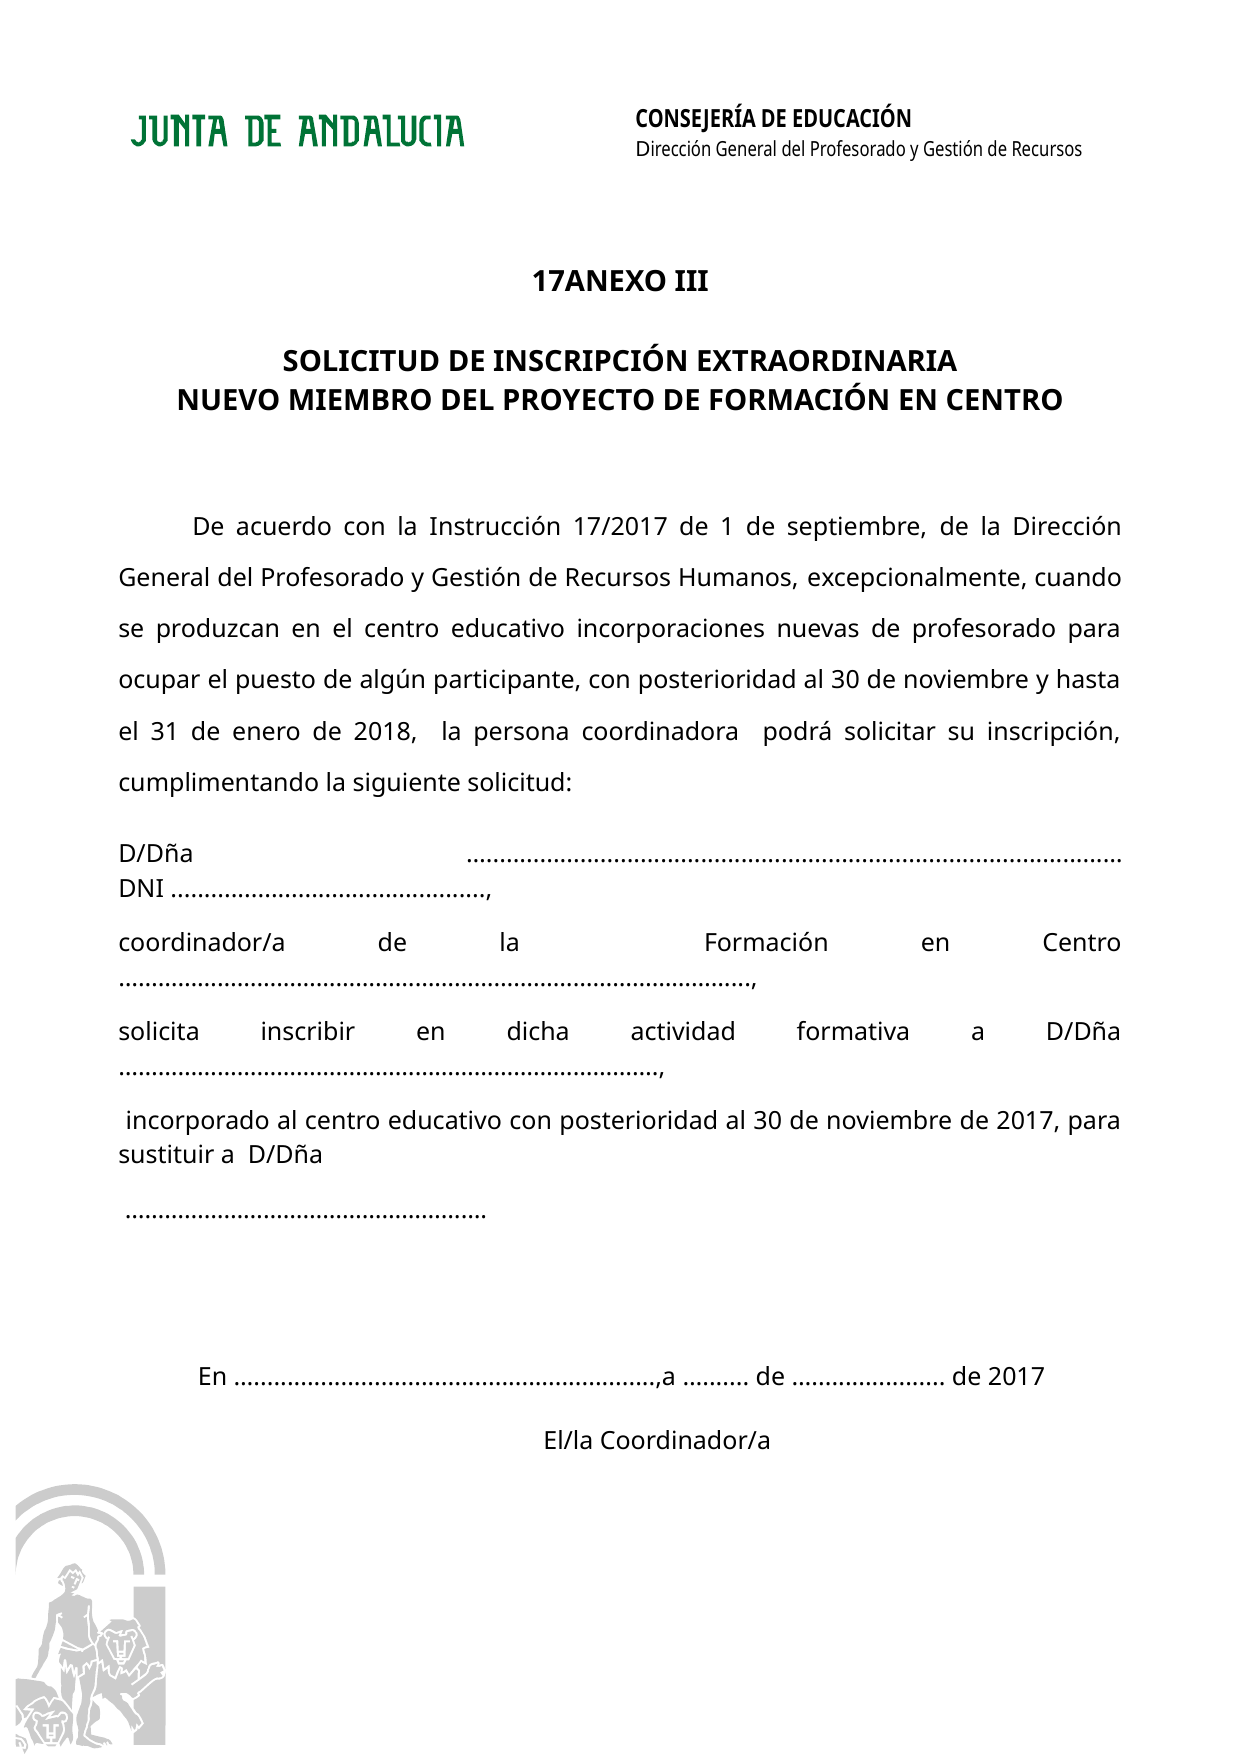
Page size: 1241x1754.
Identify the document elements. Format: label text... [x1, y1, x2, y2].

text SOLICITUD DE INSCRIPCIÓN EXTRAORDINARIA [118, 340, 1122, 379]
text En ….........................................…................,a …....... de ….................... de 2017 [192, 1359, 1122, 1393]
text De acuerdo con la Instrucción 17/2017 de 1 de septiembre, de la Dirección General del Profesorado y Gestión de Recursos Humanos, excepcionalmente, cuando se produzcan en el centro educativo incorporaciones nuevas de profesorado para ocupar el puesto de algún participante, con posterioridad al 30 de noviembre y hasta el 31 de enero de 2018, la persona coordinadora podrá solicitar su inscripción, cumplimentando la siguiente solicitud: [118, 509, 1122, 798]
text incorporado al centro educativo con posterioridad al 30 de noviembre de 2017, para sustituir a D/Dña [118, 1103, 1122, 1171]
text 17ANEXO III [118, 261, 1122, 300]
text ………………………………………………. [118, 1192, 1122, 1226]
text D/Dña …............................................................................................… DNI ..............................................., [118, 836, 1122, 904]
text solicita inscribir en dicha actividad formativa a D/Dña ………………………………………………………………………., [118, 1014, 1122, 1082]
text El/la Coordinador/a [192, 1422, 1122, 1456]
text coordinador/a de la Formación en Centro …………………………………………………………………………………..., [118, 925, 1122, 993]
text NUEVO MIEMBRO DEL PROYECTO DE FORMACIÓN EN CENTRO [118, 379, 1122, 419]
